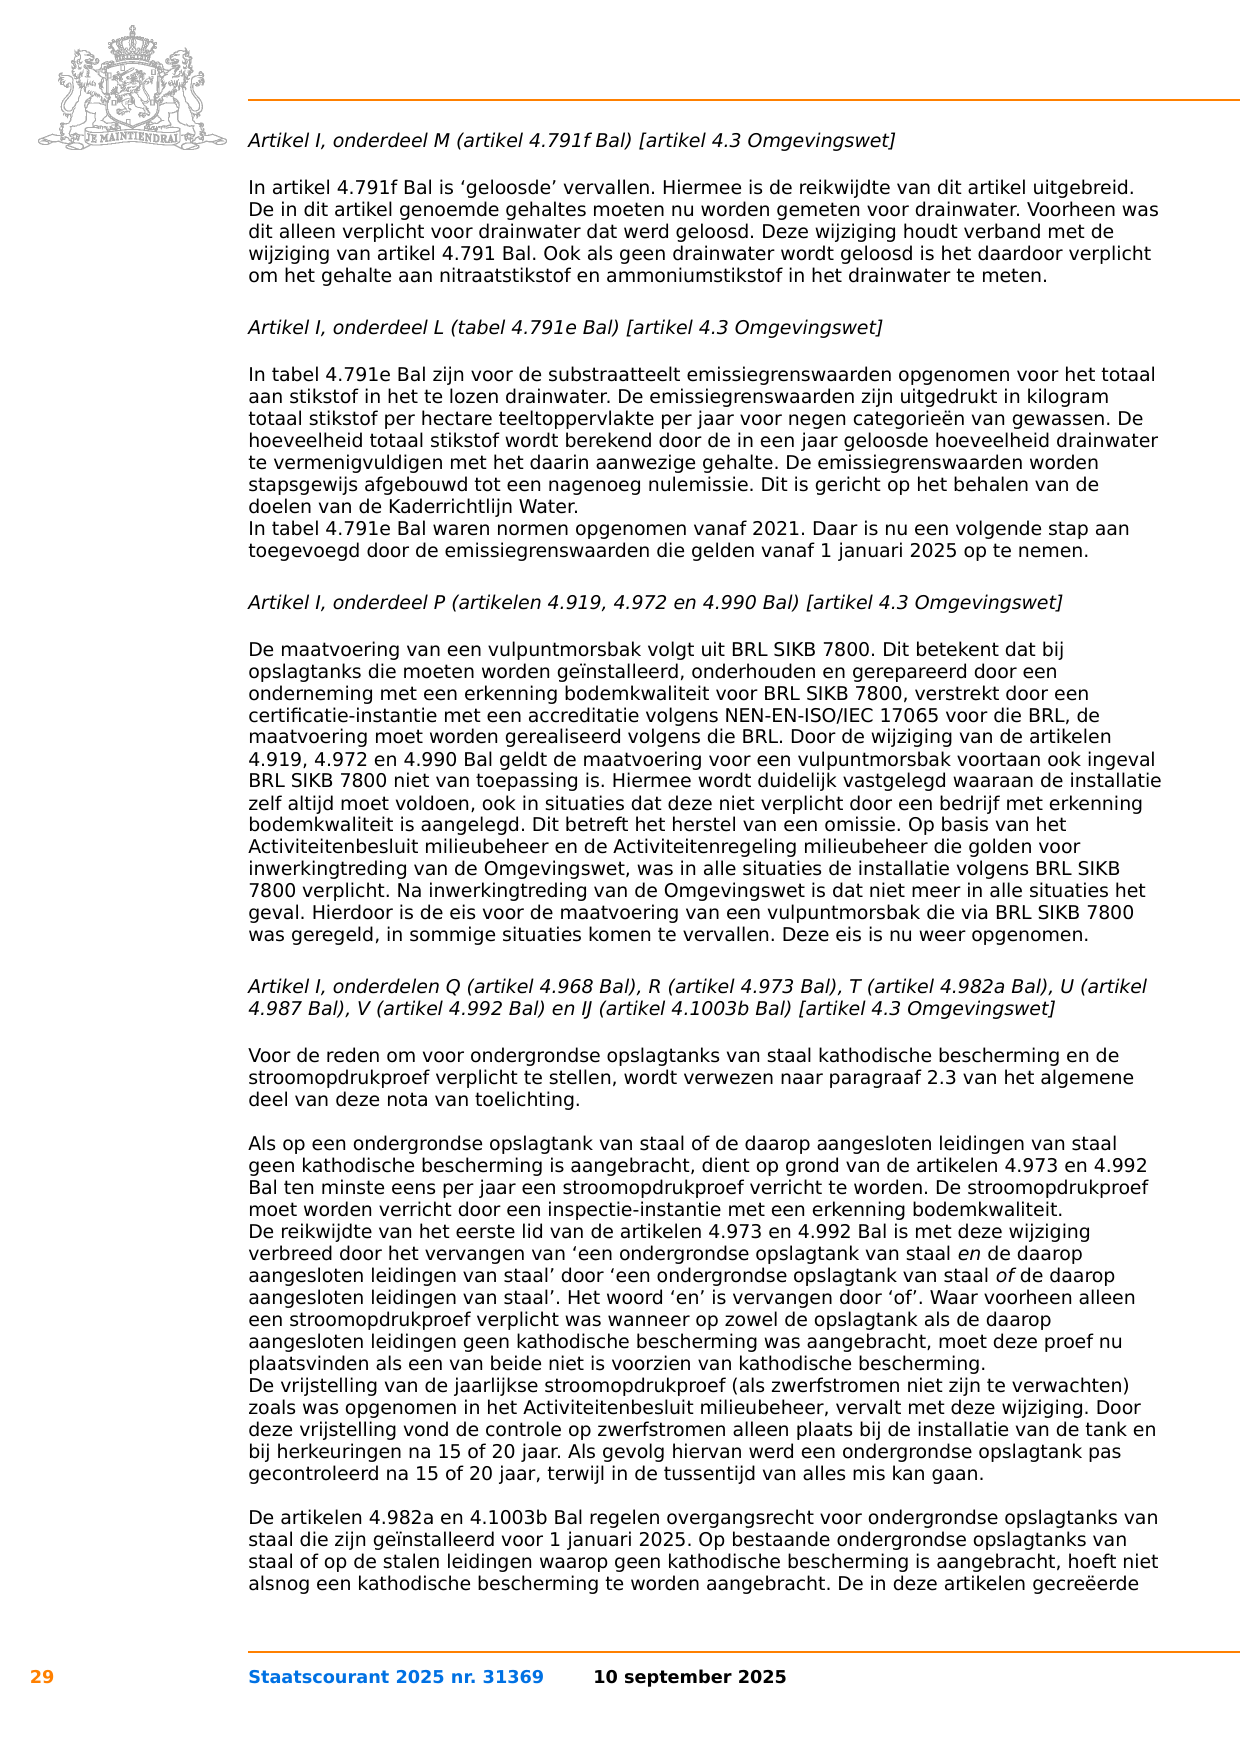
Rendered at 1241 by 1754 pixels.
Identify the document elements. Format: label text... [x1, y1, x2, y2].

subtitle Artikel I, onderdeel M (artikel 4.791f Bal) [artikel 4.3 Omgevingswet] [248, 130, 1163, 152]
subtitle Artikel I, onderdelen Q (artikel 4.968 Bal), R (artikel 4.973 Bal), T (artikel 4.982a Bal), U (artikel 4.987 Bal), V (artikel 4.992 Bal) en IJ (artikel 4.1003b Bal) [artikel 4.3 Omgevingswet] [248, 976, 1163, 1020]
text De vrijstelling van de jaarlijkse stroomopdrukproef (als zwerfstromen niet zijn te verwachten) zoals was opgenomen in het Activiteitenbesluit milieubeheer, vervalt met deze wijziging. Door deze vrijstelling vond de controle op zwerfstromen alleen plaats bij de installatie van de tank en bij herkeuringen na 15 of 20 jaar. Als gevolg hiervan werd een ondergrondse opslagtank pas gecontroleerd na 15 of 20 jaar, terwijl in de tussentijd van alles mis kan gaan. [248, 1375, 1163, 1485]
text Voor de reden om voor ondergrondse opslagtanks van staal kathodische bescherming en de stroomopdrukproef verplicht te stellen, wordt verwezen naar paragraaf 2.3 van het algemene deel van deze nota van toelichting. [248, 1045, 1163, 1111]
picture [38, 25, 227, 150]
text In tabel 4.791e Bal zijn voor de substraatteelt emissiegrenswaarden opgenomen voor het totaal aan stikstof in het te lozen drainwater. De emissiegrenswaarden zijn uitgedrukt in kilogram totaal stikstof per hectare teeltoppervlakte per jaar voor negen categorieën van gewassen. De hoeveelheid totaal stikstof wordt berekend door de in een jaar geloosde hoeveelheid drainwater te vermenigvuldigen met het daarin aanwezige gehalte. De emissiegrenswaarden worden stapsgewijs afgebouwd tot een nagenoeg nulemissie. Dit is gericht op het behalen van de doelen van de Kaderrichtlijn Water. [248, 364, 1163, 518]
text De reikwijdte van het eerste lid van de artikelen 4.973 en 4.992 Bal is met deze wijziging verbreed door het vervangen van ‘een ondergrondse opslagtank van staal en de daarop aangesloten leidingen van staal’ door ‘een ondergrondse opslagtank van staal of de daarop aangesloten leidingen van staal’. Het woord ‘en’ is vervangen door ‘of’. Waar voorheen alleen een stroomopdrukproef verplicht was wanneer op zowel de opslagtank als de daarop aangesloten leidingen geen kathodische bescherming was aangebracht, moet deze proef nu plaatsvinden als een van beide niet is voorzien van kathodische bescherming. [248, 1221, 1163, 1375]
subtitle Artikel I, onderdeel P (artikelen 4.919, 4.972 en 4.990 Bal) [artikel 4.3 Omgevingswet] [248, 592, 1163, 613]
subtitle Artikel I, onderdeel L (tabel 4.791e Bal) [artikel 4.3 Omgevingswet] [248, 317, 1163, 339]
text De artikelen 4.982a en 4.1003b Bal regelen overgangsrecht voor ondergrondse opslagtanks van staal die zijn geïnstalleerd voor 1 januari 2025. Op bestaande ondergrondse opslagtanks van staal of op de stalen leidingen waarop geen kathodische bescherming is aangebracht, hoeft niet alsnog een kathodische bescherming te worden aangebracht. De in deze artikelen gecreëerde [248, 1507, 1163, 1594]
text De maatvoering van een vulpuntmorsbak volgt uit BRL SIKB 7800. Dit betekent dat bij opslagtanks die moeten worden geïnstalleerd, onderhouden en gerepareerd door een onderneming met een erkenning bodemkwaliteit voor BRL SIKB 7800, verstrekt door een certificatie-instantie met een accreditatie volgens NEN-EN-ISO/IEC 17065 voor die BRL, de maatvoering moet worden gerealiseerd volgens die BRL. Door de wijziging van de artikelen 4.919, 4.972 en 4.990 Bal geldt de maatvoering voor een vulpuntmorsbak voortaan ook ingeval BRL SIKB 7800 niet van toepassing is. Hiermee wordt duidelijk vastgelegd waaraan de installatie zelf altijd moet voldoen, ook in situaties dat deze niet verplicht door een bedrijf met erkenning bodemkwaliteit is aangelegd. Dit betreft het herstel van een omissie. Op basis van het Activiteitenbesluit milieubeheer en de Activiteitenregeling milieubeheer die golden voor inwerkingtreding van de Omgevingswet, was in alle situaties de installatie volgens BRL SIKB 7800 verplicht. Na inwerkingtreding van de Omgevingswet is dat niet meer in alle situaties het geval. Hierdoor is de eis voor de maatvoering van een vulpuntmorsbak die via BRL SIKB 7800 was geregeld, in sommige situaties komen te vervallen. Deze eis is nu weer opgenomen. [248, 638, 1163, 946]
text In tabel 4.791e Bal waren normen opgenomen vanaf 2021. Daar is nu een volgende stap aan toegevoegd door de emissiegrenswaarden die gelden vanaf 1 januari 2025 op te nemen. [248, 518, 1163, 562]
text Als op een ondergrondse opslagtank van staal of de daarop aangesloten leidingen van staal geen kathodische bescherming is aangebracht, dient op grond van de artikelen 4.973 en 4.992 Bal ten minste eens per jaar een stroomopdrukproef verricht te worden. De stroomopdrukproef moet worden verricht door een inspectie-instantie met een erkenning bodemkwaliteit. [248, 1133, 1163, 1221]
text In artikel 4.791f Bal is ‘geloosde’ vervallen. Hiermee is de reikwijdte van dit artikel uitgebreid. De in dit artikel genoemde gehaltes moeten nu worden gemeten voor drainwater. Voorheen was dit alleen verplicht voor drainwater dat werd geloosd. Deze wijziging houdt verband met de wijziging van artikel 4.791 Bal. Ook als geen drainwater wordt geloosd is het daardoor verplicht om het gehalte aan nitraatstikstof en ammoniumstikstof in het drainwater te meten. [248, 177, 1163, 287]
